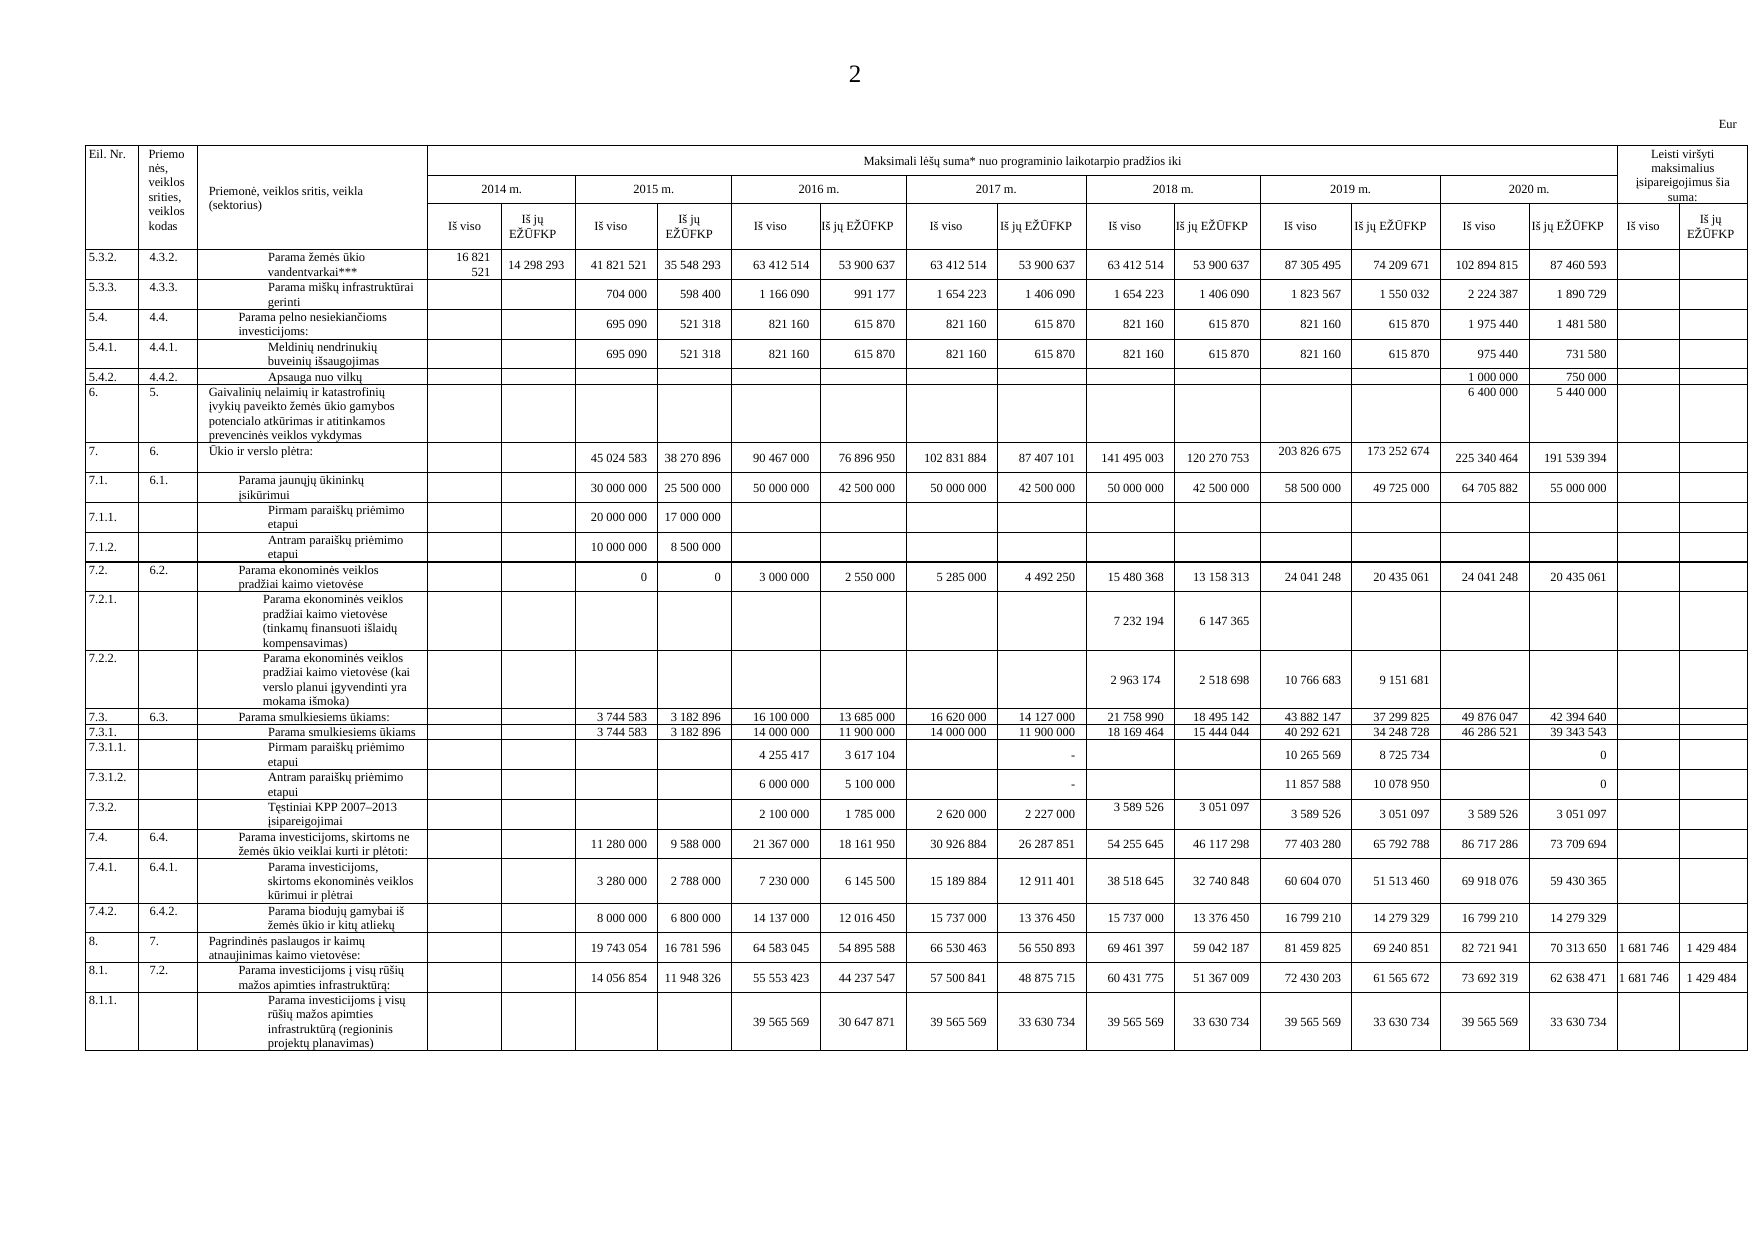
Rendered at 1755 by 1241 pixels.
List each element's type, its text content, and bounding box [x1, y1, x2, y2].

table_cell [821, 592, 906, 650]
table_cell [998, 503, 1086, 532]
table_header Eur [1680, 117, 1748, 145]
table_cell 39 343 543 [1530, 725, 1617, 739]
table_cell Parama miškų infrastruktūrai gerinti [198, 280, 427, 309]
table_header [1175, 117, 1260, 145]
table_cell [732, 533, 820, 561]
table_cell 615 870 [998, 340, 1086, 368]
table_cell [1618, 563, 1679, 591]
table_cell [139, 993, 197, 1050]
table_cell Priemonė, veiklos sritis, veikla (sektorius) [198, 146, 427, 249]
table_header [1260, 117, 1352, 145]
table_cell Iš viso [576, 204, 657, 249]
table_cell 61 565 672 [1352, 963, 1440, 992]
table_cell [1175, 385, 1260, 442]
table_cell 821 160 [732, 310, 820, 338]
table_cell 74 209 671 [1352, 250, 1440, 279]
table_cell [907, 503, 997, 532]
table_cell 16 799 210 [1441, 904, 1529, 932]
table_cell [502, 830, 575, 858]
table_cell 203 826 675 [1261, 443, 1351, 472]
table_cell 695 090 [576, 340, 657, 368]
table_cell 598 400 [658, 280, 731, 309]
table_cell [502, 563, 575, 591]
table_cell [1618, 830, 1679, 858]
table_cell [658, 385, 731, 442]
table_cell 4.3.2. [139, 250, 197, 279]
table_cell 521 318 [658, 340, 731, 368]
table_cell [1352, 369, 1440, 384]
table_cell 18 161 950 [821, 830, 906, 858]
table_cell Parama žemės ūkio vandentvarkai*** [198, 250, 427, 279]
table_cell 18 169 464 [1087, 725, 1174, 739]
table_cell [139, 503, 197, 532]
table_cell [1261, 385, 1351, 442]
table_cell 2015 m. [576, 176, 731, 203]
table_cell Maksimali lėšų suma* nuo programinio laikotarpio pradžios iki [428, 146, 1617, 175]
table_cell [821, 385, 906, 442]
table_cell Apsauga nuo vilkų [198, 369, 427, 384]
table_cell 51 513 460 [1352, 859, 1440, 902]
table_cell [1680, 385, 1747, 442]
table_cell 1 681 746 [1618, 933, 1679, 962]
table_cell [1261, 503, 1351, 532]
table_cell 6.4. [139, 830, 197, 858]
table_cell 51 367 009 [1175, 963, 1260, 992]
table_cell [428, 592, 501, 650]
table_cell Iš viso [732, 204, 820, 249]
table_cell Meldinių nendrinukių buveinių išsaugojimas [198, 340, 427, 368]
table_cell 48 875 715 [998, 963, 1086, 992]
table_cell [502, 904, 575, 932]
table_cell [502, 473, 575, 502]
table_cell 38 518 645 [1087, 859, 1174, 902]
table_cell Pirmam paraiškų priėmimo etapui [198, 740, 427, 769]
table_cell 821 160 [732, 340, 820, 368]
table_cell [1618, 250, 1679, 279]
table_cell 3 182 896 [658, 709, 731, 724]
table_cell Iš jų EŽŪFKP [1530, 204, 1617, 249]
table_cell 11 948 326 [658, 963, 731, 992]
table_cell 8.1.1. [86, 993, 138, 1050]
table_cell 7.4. [86, 830, 138, 858]
table_cell Iš jų EŽŪFKP [1352, 204, 1440, 249]
table_cell 5.4.2. [86, 369, 138, 384]
table_cell 821 160 [1261, 340, 1351, 368]
table_cell 30 000 000 [576, 473, 657, 502]
table_cell 64 705 882 [1441, 473, 1529, 502]
table_cell [428, 369, 501, 384]
table_cell Iš viso [1618, 204, 1679, 249]
table_cell 21 367 000 [732, 830, 820, 858]
table_cell [1618, 740, 1679, 769]
table_cell [1618, 503, 1679, 532]
table_cell 6 147 365 [1175, 592, 1260, 650]
table_cell 2 788 000 [658, 859, 731, 902]
table_cell Parama investicijoms, skirtoms ekonominės veiklos kūrimui ir plėtrai [198, 859, 427, 902]
table_cell Parama ekonominės veiklos pradžiai kaimo vietovėse [198, 563, 427, 591]
table_cell 7.4.1. [86, 859, 138, 902]
table_cell 7. [86, 443, 138, 472]
table_cell 15 737 000 [1087, 904, 1174, 932]
table_cell 1 975 440 [1441, 310, 1529, 338]
table_cell [139, 533, 197, 561]
table_cell [1680, 770, 1747, 799]
table_cell 86 717 286 [1441, 830, 1529, 858]
table_cell 6 400 000 [1441, 385, 1529, 442]
table_cell 19 743 054 [576, 933, 657, 962]
table_cell 615 870 [998, 310, 1086, 338]
table_cell [658, 770, 731, 799]
table_cell 10 265 569 [1261, 740, 1351, 769]
table_cell 14 000 000 [732, 725, 820, 739]
table_cell [732, 592, 820, 650]
table_cell [502, 963, 575, 992]
table_cell 1 550 032 [1352, 280, 1440, 309]
table_cell 191 539 394 [1530, 443, 1617, 472]
table_header [197, 117, 427, 145]
table_cell 2014 m. [428, 176, 575, 203]
table_cell [576, 369, 657, 384]
table_cell [139, 592, 197, 650]
table_cell Gaivalinių nelaimių ir katastrofinių įvykių paveikto žemės ūkio gamybos potencialo atkūrimas ir atitinkamos prevencinės veiklos vykdymas [198, 385, 427, 442]
table_cell 26 287 851 [998, 830, 1086, 858]
table_cell 42 394 640 [1530, 709, 1617, 724]
table_cell 13 158 313 [1175, 563, 1260, 591]
table_cell [428, 651, 501, 708]
table_cell 7.2.2. [86, 651, 138, 708]
table_cell 15 189 884 [907, 859, 997, 902]
table_cell [502, 651, 575, 708]
table_header [1618, 117, 1680, 145]
table_cell [1680, 740, 1747, 769]
table_cell 5.3.2. [86, 250, 138, 279]
table_cell 975 440 [1441, 340, 1529, 368]
table_cell 14 000 000 [907, 725, 997, 739]
table_cell Parama ekonominės veiklos pradžiai kaimo vietovėse (kai verslo planui įgyvendinti yra mokama išmoka) [198, 651, 427, 708]
table_cell [1680, 592, 1747, 650]
table_cell [1175, 740, 1260, 769]
table_cell 991 177 [821, 280, 906, 309]
table_cell [1087, 503, 1174, 532]
table_cell 46 286 521 [1441, 725, 1529, 739]
table_cell 8 500 000 [658, 533, 731, 561]
table_cell 4.4.2. [139, 369, 197, 384]
table_cell [502, 709, 575, 724]
table_cell 49 876 047 [1441, 709, 1529, 724]
table_cell 69 918 076 [1441, 859, 1529, 902]
table_cell [1261, 369, 1351, 384]
table_cell [658, 740, 731, 769]
table_cell 615 870 [821, 340, 906, 368]
table_cell 15 444 044 [1175, 725, 1260, 739]
table_cell [502, 533, 575, 561]
table_cell [1680, 800, 1747, 828]
table_cell Eil. Nr. [86, 146, 138, 249]
table_cell 695 090 [576, 310, 657, 338]
table_cell [1680, 904, 1747, 932]
table_cell 3 589 526 [1261, 800, 1351, 828]
table_cell [1618, 859, 1679, 902]
table_cell 13 376 450 [1175, 904, 1260, 932]
table_cell 3 744 583 [576, 725, 657, 739]
table_cell 1 654 223 [907, 280, 997, 309]
table_cell [428, 533, 501, 561]
table_cell 77 403 280 [1261, 830, 1351, 858]
table_cell [139, 725, 197, 739]
table_cell Parama biodujų gamybai iš žemės ūkio ir kitų atliekų [198, 904, 427, 932]
table_cell 33 630 734 [1175, 993, 1260, 1050]
table_cell [658, 592, 731, 650]
table_cell [1618, 651, 1679, 708]
table_cell 64 583 045 [732, 933, 820, 962]
table_cell 2019 m. [1261, 176, 1440, 203]
table_cell 46 117 298 [1175, 830, 1260, 858]
table_cell Parama ekonominės veiklos pradžiai kaimo vietovėse (tinkamų finansuoti išlaidų kompensavimas) [198, 592, 427, 650]
table_cell Parama investicijoms į visų rūšių mažos apimties infrastruktūrą: [198, 963, 427, 992]
table_cell [502, 740, 575, 769]
table_cell 821 160 [907, 310, 997, 338]
table_cell 5.3.3. [86, 280, 138, 309]
table_cell [1087, 533, 1174, 561]
table_header [138, 117, 197, 145]
table_cell 3 051 097 [1175, 800, 1260, 828]
table_cell [821, 651, 906, 708]
table_cell 0 [576, 563, 657, 591]
table_cell Tęstiniai KPP 2007–2013 įsipareigojimai [198, 800, 427, 828]
table_cell [732, 503, 820, 532]
table_cell [1680, 473, 1747, 502]
table_cell 10 766 683 [1261, 651, 1351, 708]
table_cell 1 406 090 [998, 280, 1086, 309]
table_cell 14 127 000 [998, 709, 1086, 724]
table_cell [502, 340, 575, 368]
table_cell [1680, 503, 1747, 532]
table_cell 57 500 841 [907, 963, 997, 992]
table_cell Iš jų EŽŪFKP [821, 204, 906, 249]
table_cell 16 799 210 [1261, 904, 1351, 932]
table_cell 9 151 681 [1352, 651, 1440, 708]
table_cell [1441, 592, 1529, 650]
table_cell 39 565 569 [907, 993, 997, 1050]
table_cell Pirmam paraiškų priėmimo etapui [198, 503, 427, 532]
table_cell [1441, 503, 1529, 532]
table_cell 16 620 000 [907, 709, 997, 724]
table_cell 6 800 000 [658, 904, 731, 932]
table_cell 3 744 583 [576, 709, 657, 724]
table_cell [576, 993, 657, 1050]
table_cell [1175, 369, 1260, 384]
table_cell [428, 443, 501, 472]
table_cell [1530, 503, 1617, 532]
table_cell 14 279 329 [1352, 904, 1440, 932]
table_cell 16 821 521 [428, 250, 501, 279]
table_cell 2020 m. [1441, 176, 1617, 203]
table_cell [1680, 280, 1747, 309]
table_cell Iš jų EŽŪFKP [658, 204, 731, 249]
table_cell [907, 770, 997, 799]
table_cell [428, 473, 501, 502]
table_cell [1680, 369, 1747, 384]
table_cell [1618, 770, 1679, 799]
table_cell 30 647 871 [821, 993, 906, 1050]
table_cell 14 137 000 [732, 904, 820, 932]
table_cell Antram paraiškų priėmimo etapui [198, 770, 427, 799]
table_cell 3 000 000 [732, 563, 820, 591]
table_cell 87 407 101 [998, 443, 1086, 472]
table_cell [1680, 443, 1747, 472]
table_cell 1 406 090 [1175, 280, 1260, 309]
table_cell 3 589 526 [1441, 800, 1529, 828]
table_cell 141 495 003 [1087, 443, 1174, 472]
table_cell [502, 503, 575, 532]
table_cell 41 821 521 [576, 250, 657, 279]
table_cell [428, 340, 501, 368]
table_cell 73 692 319 [1441, 963, 1529, 992]
table_cell [1618, 280, 1679, 309]
table_cell 3 182 896 [658, 725, 731, 739]
table_cell [732, 651, 820, 708]
table_cell 44 237 547 [821, 963, 906, 992]
table_cell 70 313 650 [1530, 933, 1617, 962]
table_cell [1352, 533, 1440, 561]
table_cell 10 078 950 [1352, 770, 1440, 799]
table_cell 60 604 070 [1261, 859, 1351, 902]
table_cell [1618, 709, 1679, 724]
table_cell 3 280 000 [576, 859, 657, 902]
table_cell 4 255 417 [732, 740, 820, 769]
table_cell 2016 m. [732, 176, 906, 203]
table_cell [658, 800, 731, 828]
table_cell [502, 770, 575, 799]
table_cell [1441, 651, 1529, 708]
table_cell [1175, 503, 1260, 532]
table_cell 37 299 825 [1352, 709, 1440, 724]
table_cell 14 298 293 [502, 250, 575, 279]
table_cell [428, 725, 501, 739]
table_cell [907, 651, 997, 708]
table_cell 2 963 174 [1087, 651, 1174, 708]
table_cell [139, 740, 197, 769]
table_cell [1618, 800, 1679, 828]
table_cell [1087, 740, 1174, 769]
table_cell 53 900 637 [1175, 250, 1260, 279]
table_cell 821 160 [1087, 310, 1174, 338]
table_cell 66 530 463 [907, 933, 997, 962]
table_header [1086, 117, 1175, 145]
table_cell [1087, 369, 1174, 384]
table_cell 6.1. [139, 473, 197, 502]
table_cell 7. [139, 933, 197, 962]
table_cell 4 492 250 [998, 563, 1086, 591]
table_cell 1 654 223 [1087, 280, 1174, 309]
table_cell Iš jų EŽŪFKP [1680, 204, 1747, 249]
table_cell 55 553 423 [732, 963, 820, 992]
table_cell 9 588 000 [658, 830, 731, 858]
table_cell [1352, 592, 1440, 650]
table_cell 6. [139, 443, 197, 472]
table_cell 87 460 593 [1530, 250, 1617, 279]
table_cell Iš viso [1087, 204, 1174, 249]
table_cell Iš viso [1261, 204, 1351, 249]
table_cell 11 280 000 [576, 830, 657, 858]
table_cell [1352, 503, 1440, 532]
table_cell [1261, 592, 1351, 650]
table_cell 1 429 484 [1680, 933, 1747, 962]
table_cell 3 051 097 [1530, 800, 1617, 828]
table_cell [1087, 770, 1174, 799]
table_cell 42 500 000 [998, 473, 1086, 502]
table_cell 615 870 [1352, 310, 1440, 338]
table_cell 1 166 090 [732, 280, 820, 309]
table_cell [428, 800, 501, 828]
table_cell 72 430 203 [1261, 963, 1351, 992]
table_cell 63 412 514 [1087, 250, 1174, 279]
table_cell 2 620 000 [907, 800, 997, 828]
table_cell [502, 592, 575, 650]
table_cell 15 737 000 [907, 904, 997, 932]
table_cell 65 792 788 [1352, 830, 1440, 858]
table_cell [1618, 993, 1679, 1050]
table_cell 73 709 694 [1530, 830, 1617, 858]
table_cell 6.2. [139, 563, 197, 591]
table_cell 225 340 464 [1441, 443, 1529, 472]
table_cell [428, 993, 501, 1050]
table_cell 0 [1530, 740, 1617, 769]
table_cell 6.3. [139, 709, 197, 724]
table_cell 55 000 000 [1530, 473, 1617, 502]
table_cell 20 000 000 [576, 503, 657, 532]
table_cell [1087, 385, 1174, 442]
table_header [1352, 117, 1440, 145]
table_cell 56 550 893 [998, 933, 1086, 962]
table_cell [1618, 369, 1679, 384]
table_cell [907, 592, 997, 650]
table_cell Iš viso [428, 204, 501, 249]
table_cell 731 580 [1530, 340, 1617, 368]
table_cell 42 500 000 [821, 473, 906, 502]
table_cell 53 900 637 [821, 250, 906, 279]
table_cell 821 160 [1261, 310, 1351, 338]
table_cell 102 894 815 [1441, 250, 1529, 279]
table_cell 6 145 500 [821, 859, 906, 902]
table_cell 53 900 637 [998, 250, 1086, 279]
table_cell 3 051 097 [1352, 800, 1440, 828]
table_cell 615 870 [1175, 310, 1260, 338]
table_cell 102 831 884 [907, 443, 997, 472]
table_cell 20 435 061 [1352, 563, 1440, 591]
table_cell Pagrindinės paslaugos ir kaimų atnaujinimas kaimo vietovėse: [198, 933, 427, 962]
table_cell [502, 725, 575, 739]
table_cell [502, 280, 575, 309]
table_header [1440, 117, 1529, 145]
table_cell [1441, 533, 1529, 561]
table_cell Iš viso [1441, 204, 1529, 249]
table_header [998, 117, 1086, 145]
table_cell 59 430 365 [1530, 859, 1617, 902]
table_cell [139, 770, 197, 799]
table_cell [1680, 859, 1747, 902]
table_cell [576, 651, 657, 708]
table_cell [576, 770, 657, 799]
table_cell [1680, 250, 1747, 279]
table_cell 81 459 825 [1261, 933, 1351, 962]
table_cell 2 518 698 [1175, 651, 1260, 708]
table_cell - [998, 740, 1086, 769]
table_cell 7.3. [86, 709, 138, 724]
table_cell 58 500 000 [1261, 473, 1351, 502]
table_cell 2 100 000 [732, 800, 820, 828]
table_cell [998, 369, 1086, 384]
table_cell 821 160 [907, 340, 997, 368]
table_cell [502, 443, 575, 472]
table_cell 8.1. [86, 963, 138, 992]
table_cell 13 685 000 [821, 709, 906, 724]
table_cell [732, 369, 820, 384]
table_cell 43 882 147 [1261, 709, 1351, 724]
table_cell [1680, 725, 1747, 739]
table_cell 750 000 [1530, 369, 1617, 384]
table_cell 7.1. [86, 473, 138, 502]
table_cell 12 911 401 [998, 859, 1086, 902]
table_cell Parama smulkiesiems ūkiams [198, 725, 427, 739]
table_cell 7.1.1. [86, 503, 138, 532]
table_cell 42 500 000 [1175, 473, 1260, 502]
table_cell 35 548 293 [658, 250, 731, 279]
table_cell 15 480 368 [1087, 563, 1174, 591]
table_cell 7.2.1. [86, 592, 138, 650]
table_cell [576, 592, 657, 650]
table_cell 50 000 000 [732, 473, 820, 502]
table_cell 7.4.2. [86, 904, 138, 932]
table_cell 63 412 514 [907, 250, 997, 279]
table_header [906, 117, 997, 145]
table_cell [502, 859, 575, 902]
table_cell 38 270 896 [658, 443, 731, 472]
table_cell 1 785 000 [821, 800, 906, 828]
table_cell 4.4.1. [139, 340, 197, 368]
table_cell 10 000 000 [576, 533, 657, 561]
table_cell [1680, 709, 1747, 724]
table_cell [502, 385, 575, 442]
table_cell [428, 563, 501, 591]
table_cell 34 248 728 [1352, 725, 1440, 739]
table_cell 11 900 000 [998, 725, 1086, 739]
table_cell 21 758 990 [1087, 709, 1174, 724]
table_cell [907, 740, 997, 769]
table_cell [428, 770, 501, 799]
table_cell 2 224 387 [1441, 280, 1529, 309]
table_cell [576, 740, 657, 769]
table_cell 5 285 000 [907, 563, 997, 591]
table_cell 39 565 569 [1087, 993, 1174, 1050]
table_cell 7.3.2. [86, 800, 138, 828]
table_cell 6.4.1. [139, 859, 197, 902]
table_cell [1175, 533, 1260, 561]
table_cell 1 481 580 [1530, 310, 1617, 338]
table_cell - [998, 770, 1086, 799]
table_cell Leisti viršyti maksimalius įsipareigojimus šia suma: [1618, 146, 1747, 203]
table_cell 7 230 000 [732, 859, 820, 902]
table_cell 14 279 329 [1530, 904, 1617, 932]
table_cell [1680, 310, 1747, 338]
table_cell [658, 369, 731, 384]
table_cell [428, 503, 501, 532]
table_cell 0 [1530, 770, 1617, 799]
table_cell Antram paraiškų priėmimo etapui [198, 533, 427, 561]
table_cell [1618, 473, 1679, 502]
table_cell 7.1.2. [86, 533, 138, 561]
table_cell [1441, 740, 1529, 769]
table_cell [1441, 770, 1529, 799]
table_cell 12 016 450 [821, 904, 906, 932]
table_cell [1618, 385, 1679, 442]
table_cell 615 870 [821, 310, 906, 338]
table_cell [998, 533, 1086, 561]
table_cell 7.3.1.2. [86, 770, 138, 799]
table_cell 33 630 734 [998, 993, 1086, 1050]
table_cell [576, 800, 657, 828]
table_cell 521 318 [658, 310, 731, 338]
table_cell [1261, 533, 1351, 561]
table_cell 33 630 734 [1352, 993, 1440, 1050]
table_cell [502, 993, 575, 1050]
table_cell 18 495 142 [1175, 709, 1260, 724]
table_cell 13 376 450 [998, 904, 1086, 932]
table_cell 2 227 000 [998, 800, 1086, 828]
table_cell [1618, 725, 1679, 739]
table_cell [907, 385, 997, 442]
table_cell 6. [86, 385, 138, 442]
table_cell 7.3.1.1. [86, 740, 138, 769]
table_cell [1618, 592, 1679, 650]
table_cell 1 681 746 [1618, 963, 1679, 992]
table_cell Parama smulkiesiems ūkiams: [198, 709, 427, 724]
table_cell 6.4.2. [139, 904, 197, 932]
table_cell 39 565 569 [1261, 993, 1351, 1050]
table_cell [428, 963, 501, 992]
table_cell [502, 933, 575, 962]
table_cell 8. [86, 933, 138, 962]
table_cell [428, 904, 501, 932]
table_cell 7 232 194 [1087, 592, 1174, 650]
table_cell [428, 830, 501, 858]
table_cell 76 896 950 [821, 443, 906, 472]
table_cell [658, 651, 731, 708]
table_cell 24 041 248 [1261, 563, 1351, 591]
table_cell [1680, 340, 1747, 368]
table_cell 5.4.1. [86, 340, 138, 368]
table_cell 50 000 000 [907, 473, 997, 502]
table_cell 5 100 000 [821, 770, 906, 799]
table_header [820, 117, 906, 145]
table_cell 45 024 583 [576, 443, 657, 472]
table_cell 49 725 000 [1352, 473, 1440, 502]
table_cell Iš jų EŽŪFKP [1175, 204, 1260, 249]
table_cell Iš jų EŽŪFKP [502, 204, 575, 249]
table_cell 63 412 514 [732, 250, 820, 279]
table_cell 14 056 854 [576, 963, 657, 992]
table_cell 33 630 734 [1530, 993, 1617, 1050]
table_header [428, 117, 732, 145]
table_cell [502, 800, 575, 828]
table_cell 11 900 000 [821, 725, 906, 739]
table_cell Parama investicijoms į visų rūšių mažos apimties infrastruktūrą (regioninis projektų planavimas) [198, 993, 427, 1050]
table_cell 1 000 000 [1441, 369, 1529, 384]
table_cell 90 467 000 [732, 443, 820, 472]
table_cell 17 000 000 [658, 503, 731, 532]
table_cell 5 440 000 [1530, 385, 1617, 442]
table_cell 11 857 588 [1261, 770, 1351, 799]
table_cell [428, 740, 501, 769]
table_cell [428, 859, 501, 902]
table_cell [907, 369, 997, 384]
table_cell [907, 533, 997, 561]
table_cell [139, 651, 197, 708]
table_cell 25 500 000 [658, 473, 731, 502]
table_cell 2017 m. [907, 176, 1086, 203]
table_cell 615 870 [1352, 340, 1440, 368]
table_cell 82 721 941 [1441, 933, 1529, 962]
table_cell 39 565 569 [732, 993, 820, 1050]
table_cell 39 565 569 [1441, 993, 1529, 1050]
table_cell [428, 280, 501, 309]
table_cell 20 435 061 [1530, 563, 1617, 591]
table_cell 1 429 484 [1680, 963, 1747, 992]
table_cell [1530, 592, 1617, 650]
table_cell 1 890 729 [1530, 280, 1617, 309]
table_cell 59 042 187 [1175, 933, 1260, 962]
table_cell [1680, 563, 1747, 591]
table_cell 821 160 [1087, 340, 1174, 368]
table_cell 3 589 526 [1087, 800, 1174, 828]
table_cell [1530, 651, 1617, 708]
table_header [732, 117, 820, 145]
table_cell [1680, 651, 1747, 708]
table_cell 40 292 621 [1261, 725, 1351, 739]
table_cell 2 550 000 [821, 563, 906, 591]
table_cell 704 000 [576, 280, 657, 309]
table_cell [502, 369, 575, 384]
table_cell 7.3.1. [86, 725, 138, 739]
table_cell 60 431 775 [1087, 963, 1174, 992]
table_header [85, 117, 138, 145]
table_cell 7.2. [86, 563, 138, 591]
table_cell 2018 m. [1087, 176, 1260, 203]
table_cell [428, 933, 501, 962]
table_cell 1 823 567 [1261, 280, 1351, 309]
table_cell Iš jų EŽŪFKP [998, 204, 1086, 249]
table_cell 69 240 851 [1352, 933, 1440, 962]
table_cell 120 270 753 [1175, 443, 1260, 472]
table_cell 30 926 884 [907, 830, 997, 858]
table_cell Priemonės, veiklos srities, veiklos kodas [139, 146, 197, 249]
table_cell 8 000 000 [576, 904, 657, 932]
table_cell 5.4. [86, 310, 138, 338]
table_cell [1680, 993, 1747, 1050]
table_cell 6 000 000 [732, 770, 820, 799]
table_cell [998, 592, 1086, 650]
table_cell Parama jaunųjų ūkininkų įsikūrimui [198, 473, 427, 502]
table_cell 50 000 000 [1087, 473, 1174, 502]
table_cell 7.2. [139, 963, 197, 992]
table_cell [1618, 904, 1679, 932]
table_cell [1618, 310, 1679, 338]
table_cell [139, 800, 197, 828]
table_cell [1352, 385, 1440, 442]
table_cell 54 895 588 [821, 933, 906, 962]
table_cell 4.4. [139, 310, 197, 338]
table_cell [821, 503, 906, 532]
table_cell Parama pelno nesiekiančioms investicijoms: [198, 310, 427, 338]
table_cell [1680, 830, 1747, 858]
table_cell [428, 385, 501, 442]
table_cell [1618, 443, 1679, 472]
table_cell [1680, 533, 1747, 561]
table_cell [1530, 533, 1617, 561]
table_cell [821, 533, 906, 561]
table_cell 8 725 734 [1352, 740, 1440, 769]
table_cell 32 740 848 [1175, 859, 1260, 902]
table_cell 3 617 104 [821, 740, 906, 769]
table_cell 16 781 596 [658, 933, 731, 962]
table_cell 5. [139, 385, 197, 442]
table_cell Iš viso [907, 204, 997, 249]
table_cell 54 255 645 [1087, 830, 1174, 858]
table_cell [998, 651, 1086, 708]
table_cell [998, 385, 1086, 442]
table_header [1529, 117, 1618, 145]
table_cell 69 461 397 [1087, 933, 1174, 962]
table_cell [732, 385, 820, 442]
table_cell [502, 310, 575, 338]
table_cell 173 252 674 [1352, 443, 1440, 472]
table_cell [1618, 340, 1679, 368]
table_cell 87 305 495 [1261, 250, 1351, 279]
table_cell [1175, 770, 1260, 799]
table_cell 62 638 471 [1530, 963, 1617, 992]
table_cell [576, 385, 657, 442]
table_cell 24 041 248 [1441, 563, 1529, 591]
table_cell [1618, 533, 1679, 561]
table_cell [428, 310, 501, 338]
table_cell 0 [658, 563, 731, 591]
table_cell 4.3.3. [139, 280, 197, 309]
table_cell Ūkio ir verslo plėtra: [198, 443, 427, 472]
table_cell [821, 369, 906, 384]
table_cell Parama investicijoms, skirtoms ne žemės ūkio veiklai kurti ir plėtoti: [198, 830, 427, 858]
table_cell [658, 993, 731, 1050]
table_cell [428, 709, 501, 724]
table_cell 615 870 [1175, 340, 1260, 368]
table_cell 16 100 000 [732, 709, 820, 724]
